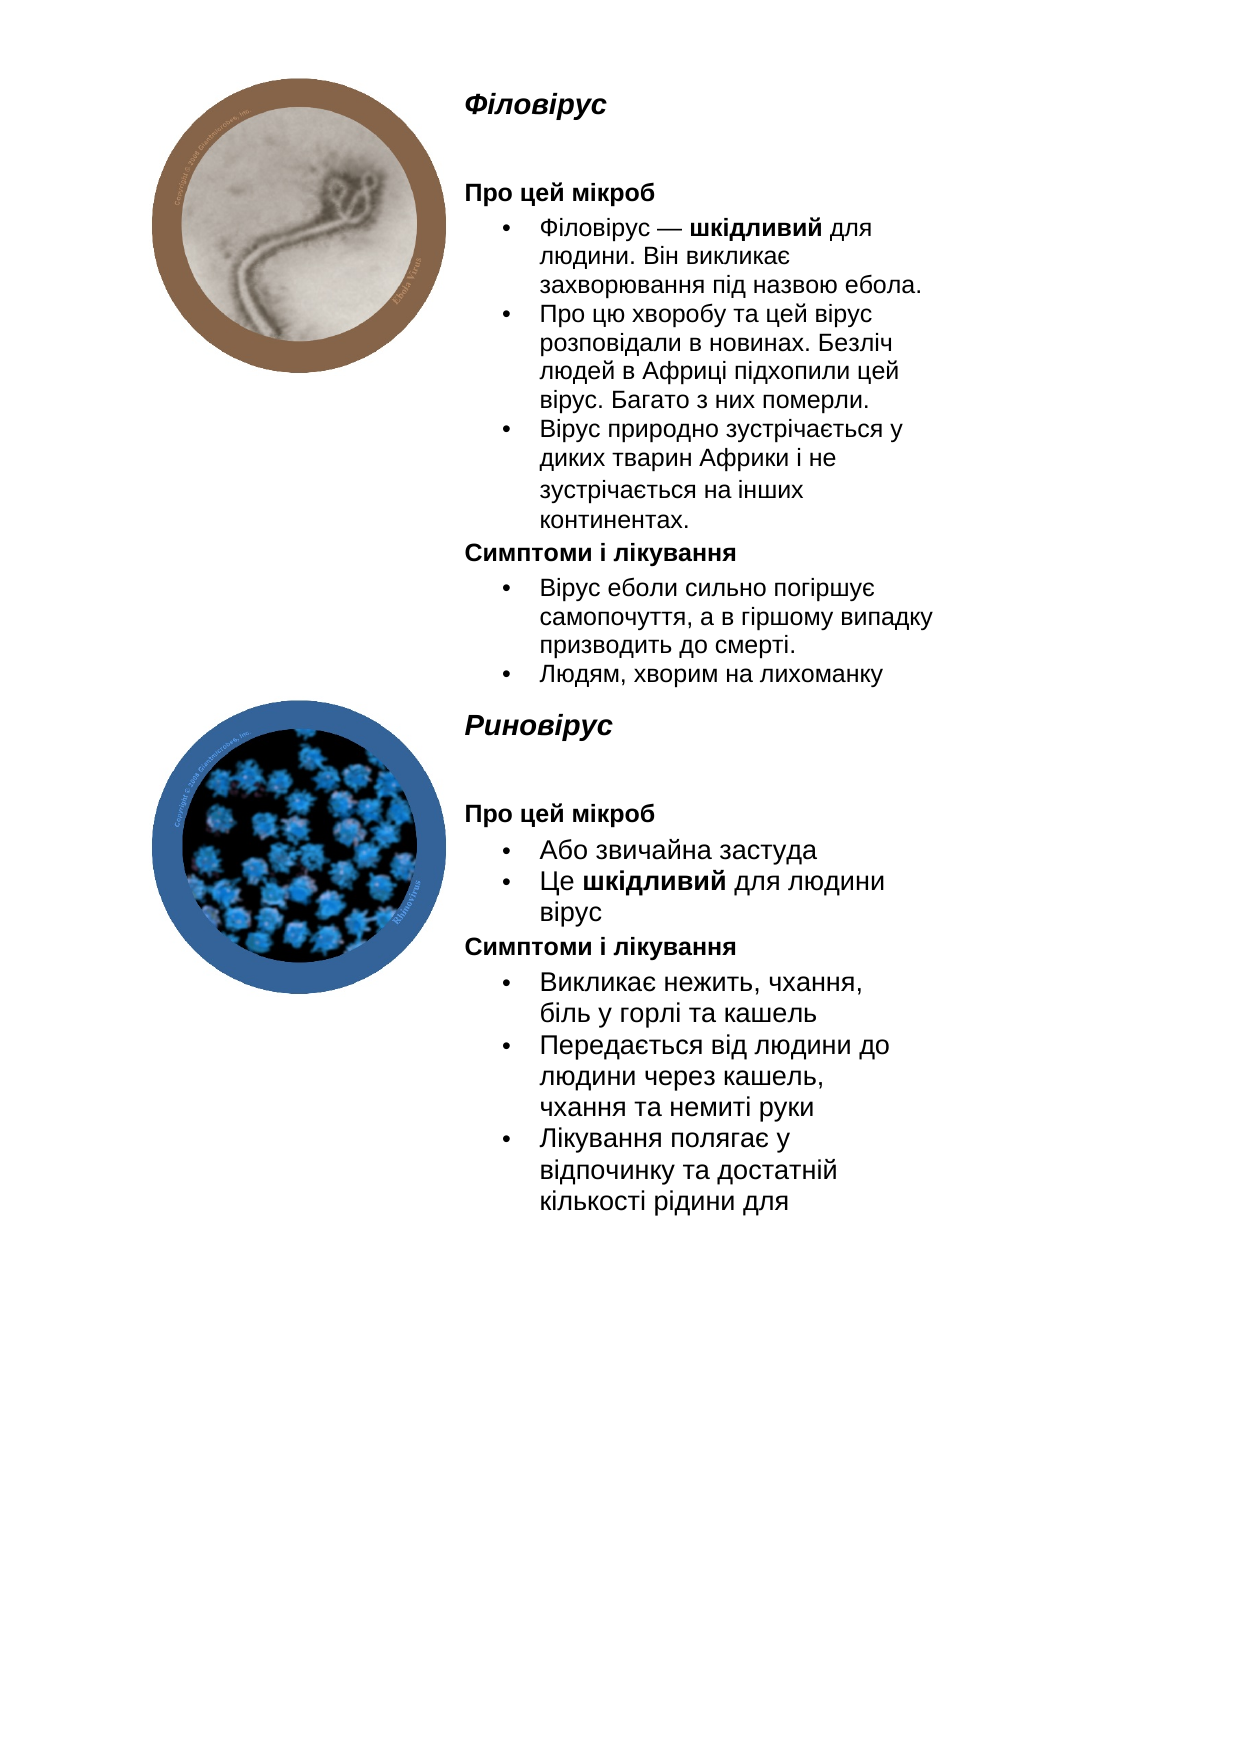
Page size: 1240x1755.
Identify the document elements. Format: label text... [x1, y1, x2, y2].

list Людям, хворим на лихоманку ебола, знадобиться спеціальне лікування та лікарняний догляд для одужання. [502, 659, 949, 689]
list Про цю хворобу та цей вірус розповідали в новинах. Безліч людей в Африці підхопили цей вірус. Багато з них померли. [502, 299, 949, 414]
subtitle Симптоми і лікування [464, 538, 949, 567]
list Вірус природно зустрічається у диких тварин Африки і не зустрічається на інших континентах. [502, 414, 949, 534]
list Передається від людини до людини через кашель, чхання та немиті руки [502, 1029, 914, 1122]
subtitle Філовірус [464, 87, 949, 120]
list Або звичайна застуда [502, 834, 914, 865]
subtitle Про цей мікроб [464, 178, 949, 207]
subtitle Риновірус [464, 708, 914, 742]
list Це шкідливий для людини вірус [502, 865, 914, 928]
list Вірус еболи сильно погіршує самопочуття, а в гіршому випадку призводить до смерті. [502, 573, 949, 659]
list Викликає нежить, чхання, біль у горлі та кашель [502, 966, 914, 1029]
list Лікування полягає у відпочинку та достатній кількості рідини для покращення самопочуття. [502, 1122, 914, 1217]
list Філовірус — шкідливий для людини. Він викликає захворювання під назвою ебола. [502, 212, 949, 299]
subtitle Про цей мікроб [464, 799, 914, 828]
subtitle Симптоми і лікування [464, 932, 914, 961]
